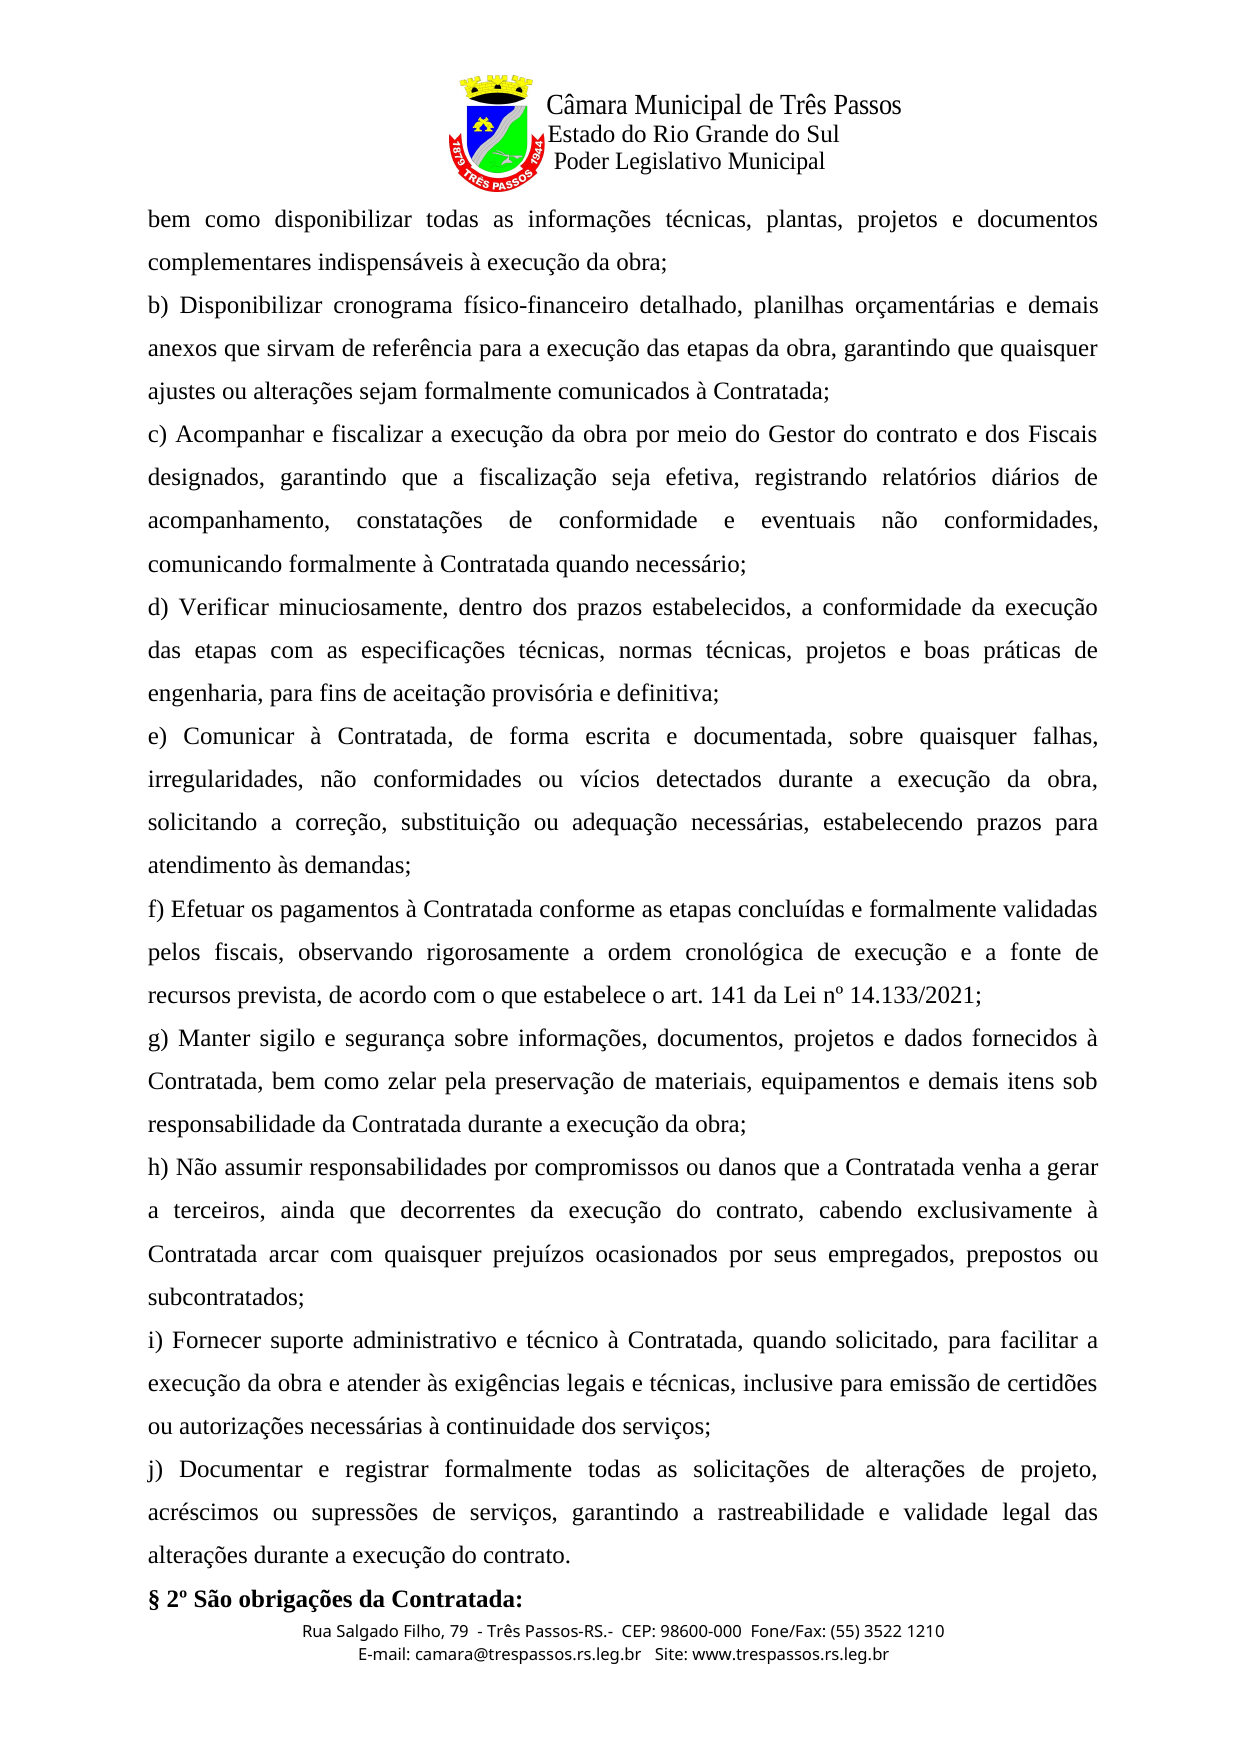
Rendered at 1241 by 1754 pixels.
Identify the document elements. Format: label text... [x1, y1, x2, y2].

text j) Documentar e registrar formalmente todas as solicitações de alterações de projeto, acréscimos ou supressões de serviços, garantindo a rastreabilidade e validade legal das alterações durante a execução do contrato. [148, 1454, 1099, 1569]
text d) Verificar minuciosamente, dentro dos prazos estabelecidos, a conformidade da execução das etapas com as especificações técnicas, normas técnicas, projetos e boas práticas de engenharia, para fins de aceitação provisória e definitiva; [148, 592, 1099, 707]
text i) Fornecer suporte administrativo e técnico à Contratada, quando solicitado, para facilitar a execução da obra e atender às exigências legais e técnicas, inclusive para emissão de certidões ou autorizações necessárias à continuidade dos serviços; [148, 1325, 1099, 1440]
text c) Acompanhar e fiscalizar a execução da obra por meio do Gestor do contrato e dos Fiscais designados, garantindo que a fiscalização seja efetiva, registrando relatórios diários de acompanhamento, constatações de conformidade e eventuais não conformidades, comunicando formalmente à Contratada quando necessário; [148, 419, 1099, 577]
text g) Manter sigilo e segurança sobre informações, documentos, projetos e dados fornecidos à Contratada, bem como zelar pela preservação de materiais, equipamentos e demais itens sob responsabilidade da Contratada durante a execução da obra; [148, 1023, 1099, 1138]
text b) Disponibilizar cronograma físico-financeiro detalhado, planilhas orçamentárias e demais anexos que sirvam de referência para a execução das etapas da obra, garantindo que quaisquer ajustes ou alterações sejam formalmente comunicados à Contratada; [148, 290, 1099, 405]
text § 2º São obrigações da Contratada: [148, 1584, 1099, 1612]
picture [449, 75, 545, 192]
text bem como disponibilizar todas as informações técnicas, plantas, projetos e documentos complementares indispensáveis à execução da obra; [148, 204, 1099, 276]
text f) Efetuar os pagamentos à Contratada conforme as etapas concluídas e formalmente validadas pelos fiscais, observando rigorosamente a ordem cronológica de execução e a fonte de recursos prevista, de acordo com o que estabelece o art. 141 da Lei nº 14.133/2021; [148, 894, 1099, 1009]
text e) Comunicar à Contratada, de forma escrita e documentada, sobre quaisquer falhas, irregularidades, não conformidades ou vícios detectados durante a execução da obra, solicitando a correção, substituição ou adequação necessárias, estabelecendo prazos para atendimento às demandas; [148, 721, 1099, 879]
text h) Não assumir responsabilidades por compromissos ou danos que a Contratada venha a gerar a terceiros, ainda que decorrentes da execução do contrato, cabendo exclusivamente à Contratada arcar com quaisquer prejuízos ocasionados por seus empregados, prepostos ou subcontratados; [148, 1152, 1099, 1311]
